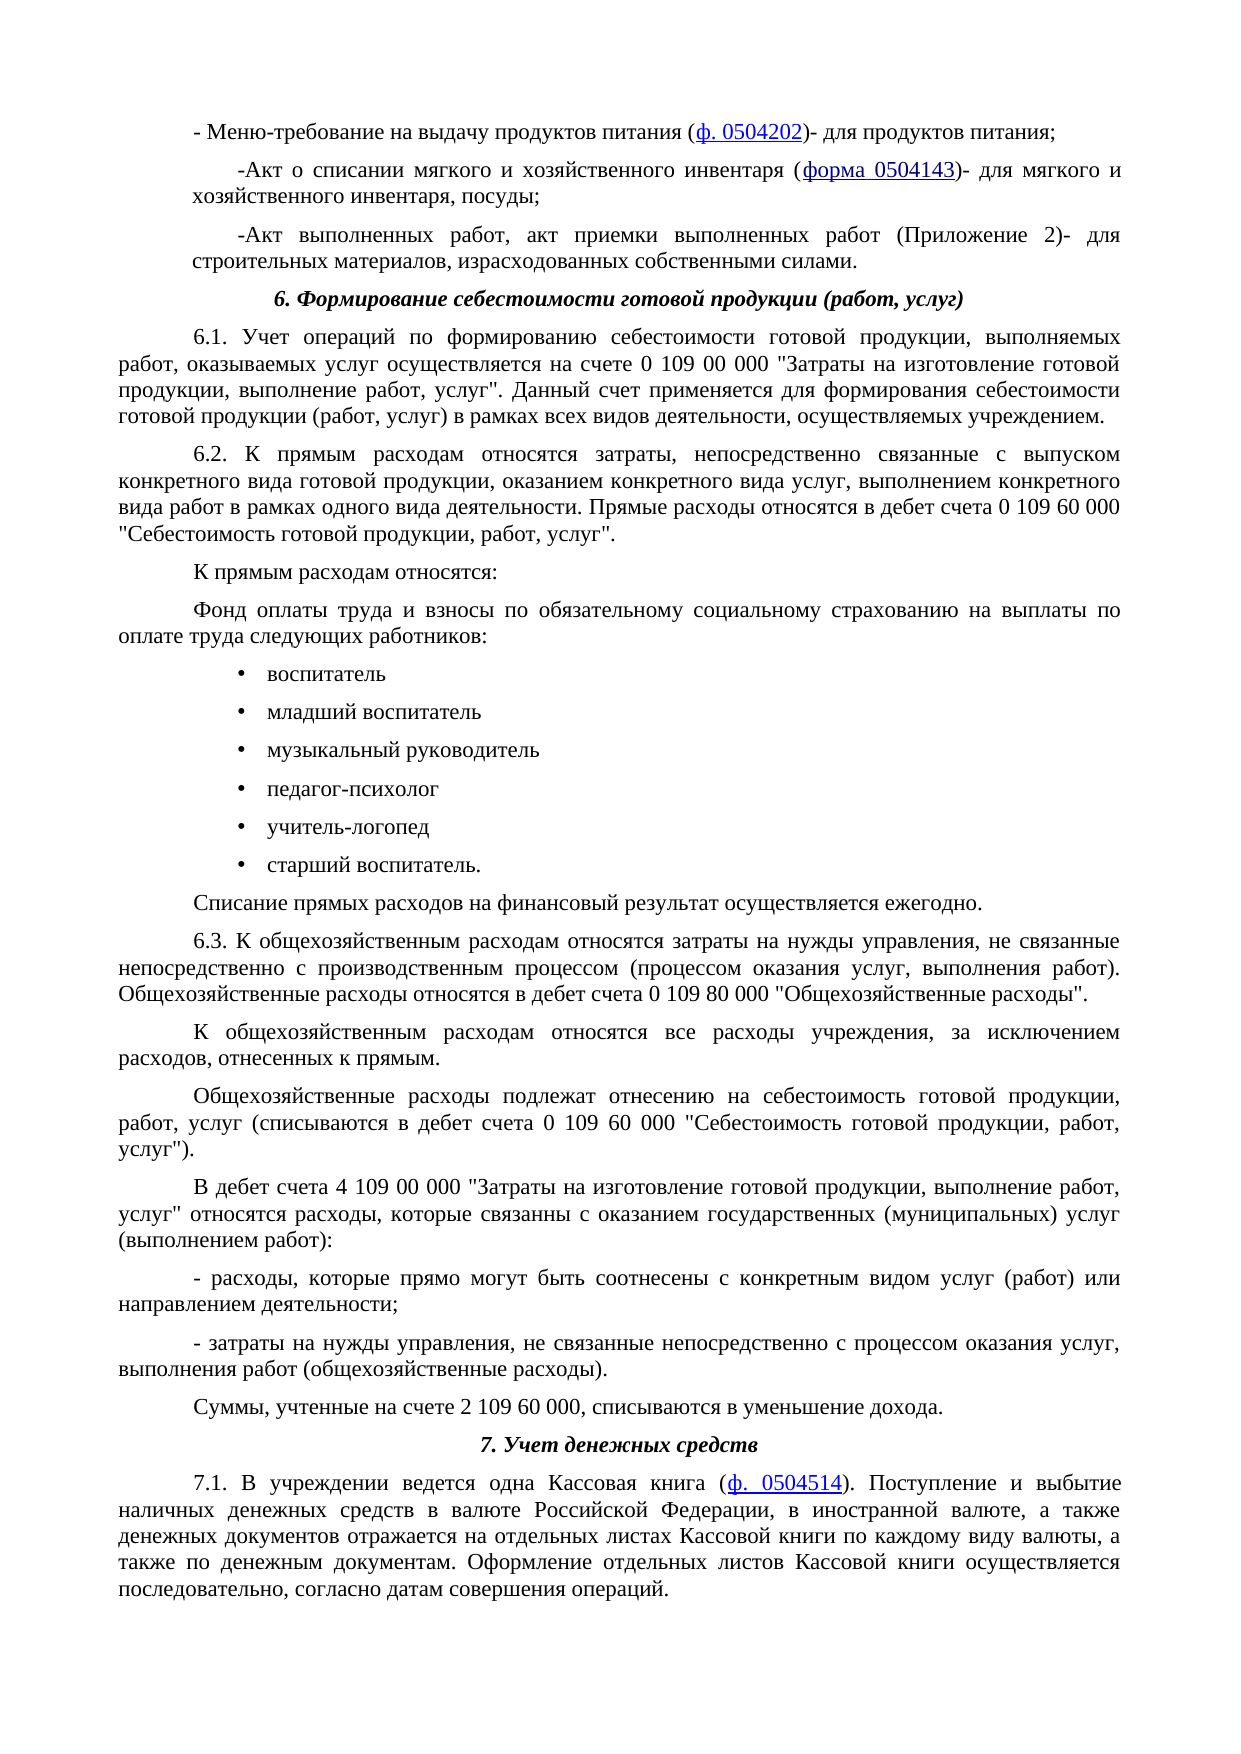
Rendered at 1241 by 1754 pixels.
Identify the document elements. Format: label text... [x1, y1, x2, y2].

list воспитатель [162, 660, 1122, 687]
list педагог-психолог [162, 775, 1122, 801]
text К общехозяйственным расходам относятся все расходы учреждения, за исключением расходов, отнесенных к прямым. [118, 1018, 1122, 1071]
list музыкальный руководитель [162, 737, 1122, 763]
text К прямым расходам относятся: [118, 558, 1122, 584]
text В дебет счета 4 109 00 000 "Затраты на изготовление готовой продукции, выполнение работ, услуг" относятся расходы, которые связанны с оказанием государственных (муниципальных) услуг (выполнением работ): [118, 1173, 1122, 1252]
text - затраты на нужды управления, не связанные непосредственно с процессом оказания услуг, выполнения работ (общехозяйственные расходы). [118, 1329, 1122, 1381]
text 6.2. К прямым расходам относятся затраты, непосредственно связанные с выпуском конкретного вида готовой продукции, оказанием конкретного вида услуг, выполнением конкретного вида работ в рамках одного вида деятельности. Прямые расходы относятся в дебет счета 0 109 60 000 "Себестоимость готовой продукции, работ, услуг". [118, 441, 1122, 546]
text 6. Формирование себестоимости готовой продукции (работ, услуг) [118, 285, 1122, 312]
list младший воспитатель [162, 698, 1122, 725]
text Списание прямых расходов на финансовый результат осуществляется ежегодно. [118, 889, 1122, 915]
text -Акт о списании мягкого и хозяйственного инвентаря (форма 0504143)- для мягкого и хозяйственного инвентаря, посуды; [192, 156, 1122, 209]
text 6.1. Учет операций по формированию себестоимости готовой продукции, выполняемых работ, оказываемых услуг осуществляется на счете 0 109 00 000 "Затраты на изготовление готовой продукции, выполнение работ, услуг". Данный счет применяется для формирования себестоимости готовой продукции (работ, услуг) в рамках всех видов деятельности, осуществляемых учреждением. [118, 323, 1122, 429]
text Фонд оплаты труда и взносы по обязательному социальному страхованию на выплаты по оплате труда следующих работников: [118, 596, 1122, 648]
text Общехозяйственные расходы подлежат отнесению на себестоимость готовой продукции, работ, услуг (списываются в дебет счета 0 109 60 000 "Себестоимость готовой продукции, работ, услуг"). [118, 1082, 1122, 1162]
text 7.1. В учреждении ведется одна Кассовая книга (фHYPERLINK "garantf1://70851956.2260/". 0504514). Поступление и выбытие наличных денежных средств в валюте Российской Федерации, в иностранной валюте, а также денежных документов отражается на отдельных листах Кассовой книги по каждому виду валюты, а также по денежным документам. Оформление отдельных листов Кассовой книги осуществляется последовательно, согласно датам совершения операций. [118, 1469, 1122, 1601]
list учитель-логопед [162, 813, 1122, 839]
text - расходы, которые прямо могут быть соотнесены с конкретным видом услуг (работ) или направлением деятельности; [118, 1264, 1122, 1317]
text - Меню-требование на выдачу продуктов питания (фHYPERLINK "garantf1://70851956.2080/". 0504202)- для продуктов питания; [118, 118, 1122, 144]
text 6.3. К общехозяйственным расходам относятся затраты на нужды управления, не связанные непосредственно с производственным процессом (процессом оказания услуг, выполнения работ). Общехозяйственные расходы относятся в дебет счета 0 109 80 000 "Общехозяйственные расходы". [118, 927, 1122, 1006]
list старший воспитатель. [162, 851, 1122, 877]
text Суммы, учтенные на счете 2 109 60 000, списываются в уменьшение дохода. [118, 1393, 1122, 1419]
text 7. Учет денежных средств [118, 1431, 1122, 1458]
text -Акт выполненных работ, акт приемки выполненных работ (Приложение 2)- для строительных материалов, израсходованных собственными силами. [192, 221, 1122, 273]
